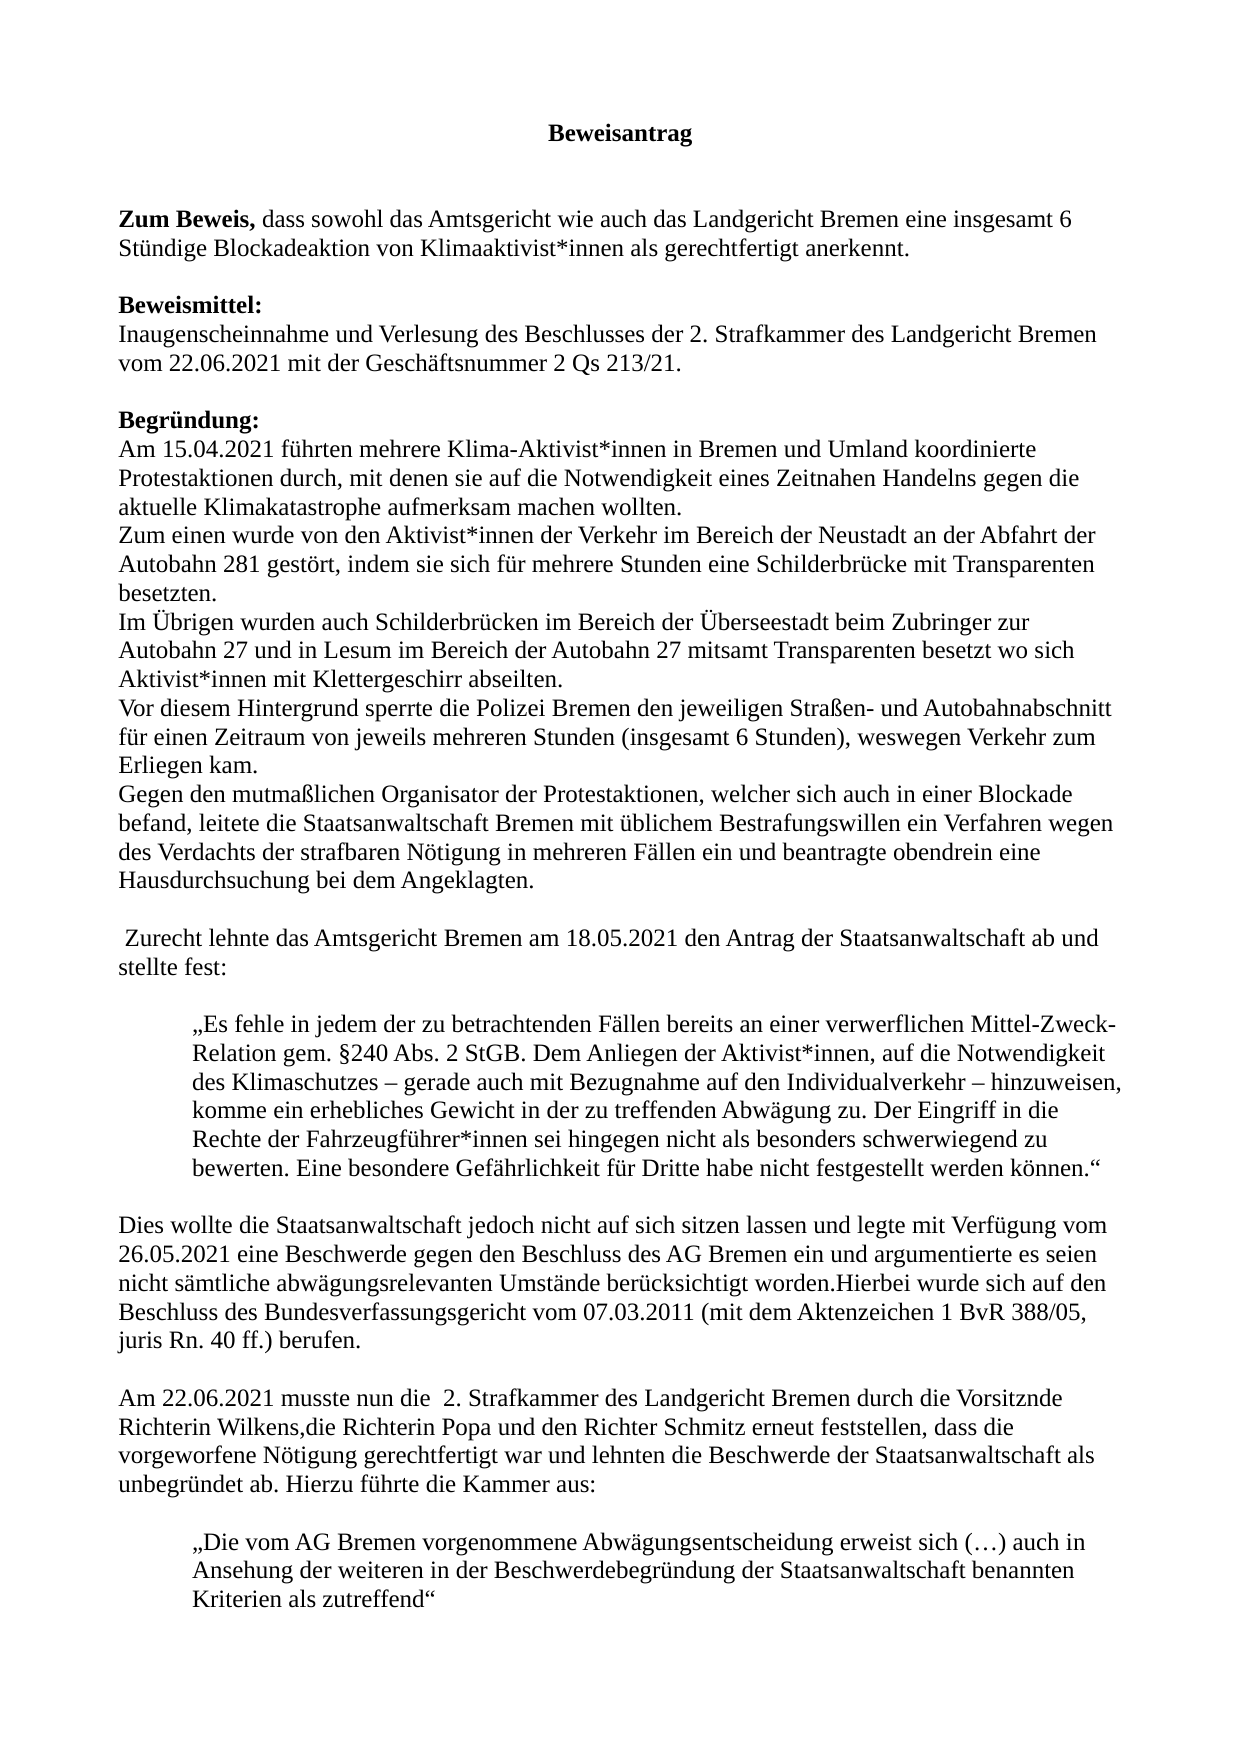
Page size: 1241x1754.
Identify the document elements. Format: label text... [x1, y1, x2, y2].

text Dies wollte die Staatsanwaltschaft jedoch nicht auf sich sitzen lassen und legte mit Verfügung vom 26.05.2021 eine Beschwerde gegen den Beschluss des AG Bremen ein und argumentierte es seien nicht sämtliche abwägungsrelevanten Umstände berücksichtigt worden.Hierbei wurde sich auf den Beschluss des Bundesverfassungsgericht vom 07.03.2011 (mit dem Aktenzeichen 1 BvR 388/05, juris Rn. 40 ff.) berufen. [118, 1211, 1122, 1354]
text „Die vom AG Bremen vorgenommene Abwägungsentscheidung erweist sich (…) auch in Ansehung der weiteren in der Beschwerdebegründung der Staatsanwaltschaft benannten Kriterien als zutreffend“ [192, 1527, 1122, 1613]
text Zurecht lehnte das Amtsgericht Bremen am 18.05.2021 den Antrag der Staatsanwaltschaft ab und stellte fest: [118, 923, 1122, 981]
text Im Übrigen wurden auch Schilderbrücken im Bereich der Überseestadt beim Zubringer zur Autobahn 27 und in Lesum im Bereich der Autobahn 27 mitsamt Transparenten besetzt wo sich Aktivist*innen mit Klettergeschirr abseilten. [118, 607, 1122, 693]
text Begründung: [118, 406, 1122, 434]
text „Es fehle in jedem der zu betrachtenden Fällen bereits an einer verwerflichen Mittel-Zweck-Relation gem. §240 Abs. 2 StGB. Dem Anliegen der Aktivist*innen, auf die Notwendigkeit des Klimaschutzes – gerade auch mit Bezugnahme auf den Individualverkehr – hinzuweisen, komme ein erhebliches Gewicht in der zu treffenden Abwägung zu. Der Eingriff in die Rechte der Fahrzeugführer*innen sei hingegen nicht als besonders schwerwiegend zu bewerten. Eine besondere Gefährlichkeit für Dritte habe nicht festgestellt werden können.“ [192, 1009, 1122, 1182]
text Zum einen wurde von den Aktivist*innen der Verkehr im Bereich der Neustadt an der Abfahrt der Autobahn 281 gestört, indem sie sich für mehrere Stunden eine Schilderbrücke mit Transparenten besetzten. [118, 521, 1122, 607]
text Beweisantrag [118, 118, 1122, 147]
text Beweismittel: [118, 291, 1122, 319]
text Zum Beweis, dass sowohl das Amtsgericht wie auch das Landgericht Bremen eine insgesamt 6 Stündige Blockadeaktion von Klimaaktivist*innen als gerechtfertigt anerkennt. [118, 204, 1122, 262]
text Vor diesem Hintergrund sperrte die Polizei Bremen den jeweiligen Straßen- und Autobahnabschnitt für einen Zeitraum von jeweils mehreren Stunden (insgesamt 6 Stunden), weswegen Verkehr zum Erliegen kam. [118, 693, 1122, 779]
text Am 15.04.2021 führten mehrere Klima-Aktivist*innen in Bremen und Umland koordinierte Protestaktionen durch, mit denen sie auf die Notwendigkeit eines Zeitnahen Handelns gegen die aktuelle Klimakatastrophe aufmerksam machen wollten. [118, 434, 1122, 521]
text Gegen den mutmaßlichen Organisator der Protestaktionen, welcher sich auch in einer Blockade befand, leitete die Staatsanwaltschaft Bremen mit üblichem Bestrafungswillen ein Verfahren wegen des Verdachts der strafbaren Nötigung in mehreren Fällen ein und beantragte obendrein eine Hausdurchsuchung bei dem Angeklagten. [118, 779, 1122, 894]
text Inaugenscheinnahme und Verlesung des Beschlusses der 2. Strafkammer des Landgericht Bremen vom 22.06.2021 mit der Geschäftsnummer 2 Qs 213/21. [118, 319, 1122, 377]
text Am 22.06.2021 musste nun die 2. Strafkammer des Landgericht Bremen durch die Vorsitznde Richterin Wilkens,die Richterin Popa und den Richter Schmitz erneut feststellen, dass die vorgeworfene Nötigung gerechtfertigt war und lehnten die Beschwerde der Staatsanwaltschaft als unbegründet ab. Hierzu führte die Kammer aus: [118, 1383, 1122, 1498]
